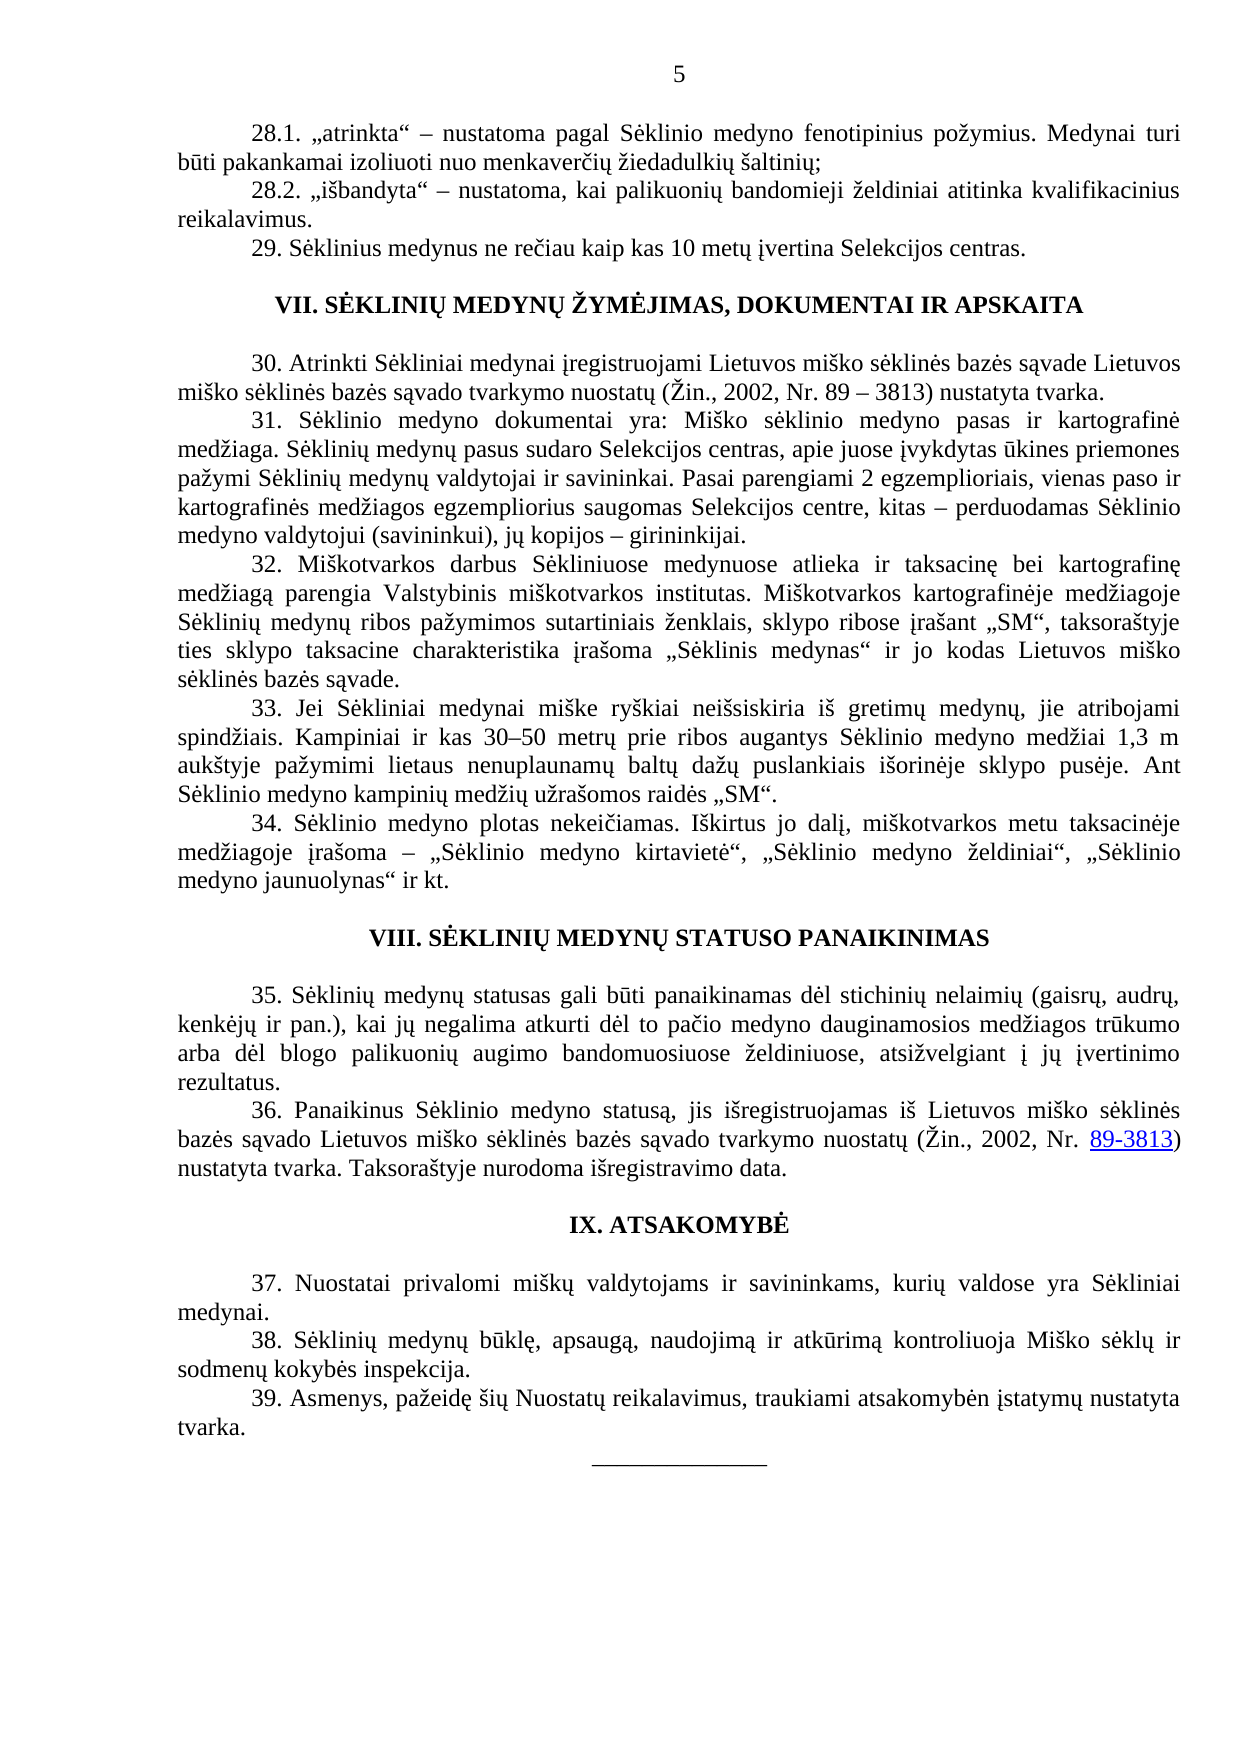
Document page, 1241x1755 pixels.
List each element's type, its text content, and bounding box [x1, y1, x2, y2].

text 35. Sėklinių medynų statusas gali būti panaikinamas dėl stichinių nelaimių (gaisrų, audrų, kenkėjų ir pan.), kai jų negalima atkurti dėl to pačio medyno dauginamosios medžiagos trūkumo arba dėl blogo palikuonių augimo bandomuosiuose želdiniuose, atsižvelgiant į jų įvertinimo rezultatus. [177, 981, 1181, 1096]
text 34. Sėklinio medyno plotas nekeičiamas. Iškirtus jo dalį, miškotvarkos metu taksacinėje medžiagoje įrašoma – „Sėklinio medyno kirtavietė“, „Sėklinio medyno želdiniai“, „Sėklinio medyno jaunuolynas“ ir kt. [177, 808, 1181, 894]
text 30. Atrinkti Sėkliniai medynai įregistruojami Lietuvos miško sėklinės bazės sąvade Lietuvos miško sėklinės bazės sąvado tvarkymo nuostatų (Žin., 2002, Nr. 89 – 3813) nustatyta tvarka. [177, 348, 1181, 406]
text 39. Asmenys, pažeidę šių Nuostatų reikalavimus, traukiami atsakomybėn įstatymų nustatyta tvarka. [177, 1383, 1181, 1441]
text 28.1. „atrinkta“ – nustatoma pagal Sėklinio medyno fenotipinius požymius. Medynai turi būti pakankamai izoliuoti nuo menkaverčių žiedadulkių šaltinių; [177, 118, 1181, 176]
text 28.2. „išbandyta“ – nustatoma, kai palikuonių bandomieji želdiniai atitinka kvalifikacinius reikalavimus. [177, 176, 1181, 233]
text 37. Nuostatai privalomi miškų valdytojams ir savininkams, kurių valdose yra Sėkliniai medynai. [177, 1268, 1181, 1326]
text VII. SĖKLINIŲ MEDYNŲ ŽYMĖJIMAS, DOKUMENTAI IR APSKAITA [177, 291, 1181, 319]
text 29. Sėklinius medynus ne rečiau kaip kas 10 metų įvertina Selekcijos centras. [177, 233, 1181, 262]
text 33. Jei Sėkliniai medynai miške ryškiai neišsiskiria iš gretimų medynų, jie atribojami spindžiais. Kampiniai ir kas 30–50 metrų prie ribos augantys Sėklinio medyno medžiai 1,3 m aukštyje pažymimi lietaus nenuplaunamų baltų dažų puslankiais išorinėje sklypo pusėje. Ant Sėklinio medyno kampinių medžių užrašomos raidės „SM“. [177, 693, 1181, 808]
text 38. Sėklinių medynų būklę, apsaugą, naudojimą ir atkūrimą kontroliuoja Miško sėklų ir sodmenų kokybės inspekcija. [177, 1326, 1181, 1383]
text 32. Miškotvarkos darbus Sėkliniuose medynuose atlieka ir taksacinę bei kartografinę medžiagą parengia Valstybinis miškotvarkos institutas. Miškotvarkos kartografinėje medžiagoje Sėklinių medynų ribos pažymimos sutartiniais ženklais, sklypo ribose įrašant „SM“, taksoraštyje ties sklypo taksacine charakteristika įrašoma „Sėklinis medynas“ ir jo kodas Lietuvos miško sėklinės bazės sąvade. [177, 549, 1181, 693]
text ______________ [177, 1441, 1181, 1469]
text 31. Sėklinio medyno dokumentai yra: Miško sėklinio medyno pasas ir kartografinė medžiaga. Sėklinių medynų pasus sudaro Selekcijos centras, apie juose įvykdytas ūkines priemones pažymi Sėklinių medynų valdytojai ir savininkai. Pasai parengiami 2 egzemplioriais, vienas paso ir kartografinės medžiagos egzempliorius saugomas Selekcijos centre, kitas – perduodamas Sėklinio medyno valdytojui (savininkui), jų kopijos – girininkijai. [177, 406, 1181, 549]
text IX. ATSAKOMYBĖ [177, 1211, 1181, 1239]
text VIII. SĖKLINIŲ MEDYNŲ STATUSO PANAIKINIMAS [177, 923, 1181, 952]
text 36. Panaikinus Sėklinio medyno statusą, jis išregistruojamas iš Lietuvos miško sėklinės bazės sąvado Lietuvos miško sėklinės bazės sąvado tvarkymo nuostatų (Žin., 2002, Nr. 89-3813) nustatyta tvarka. Taksoraštyje nurodoma išregistravimo data. [177, 1096, 1181, 1182]
